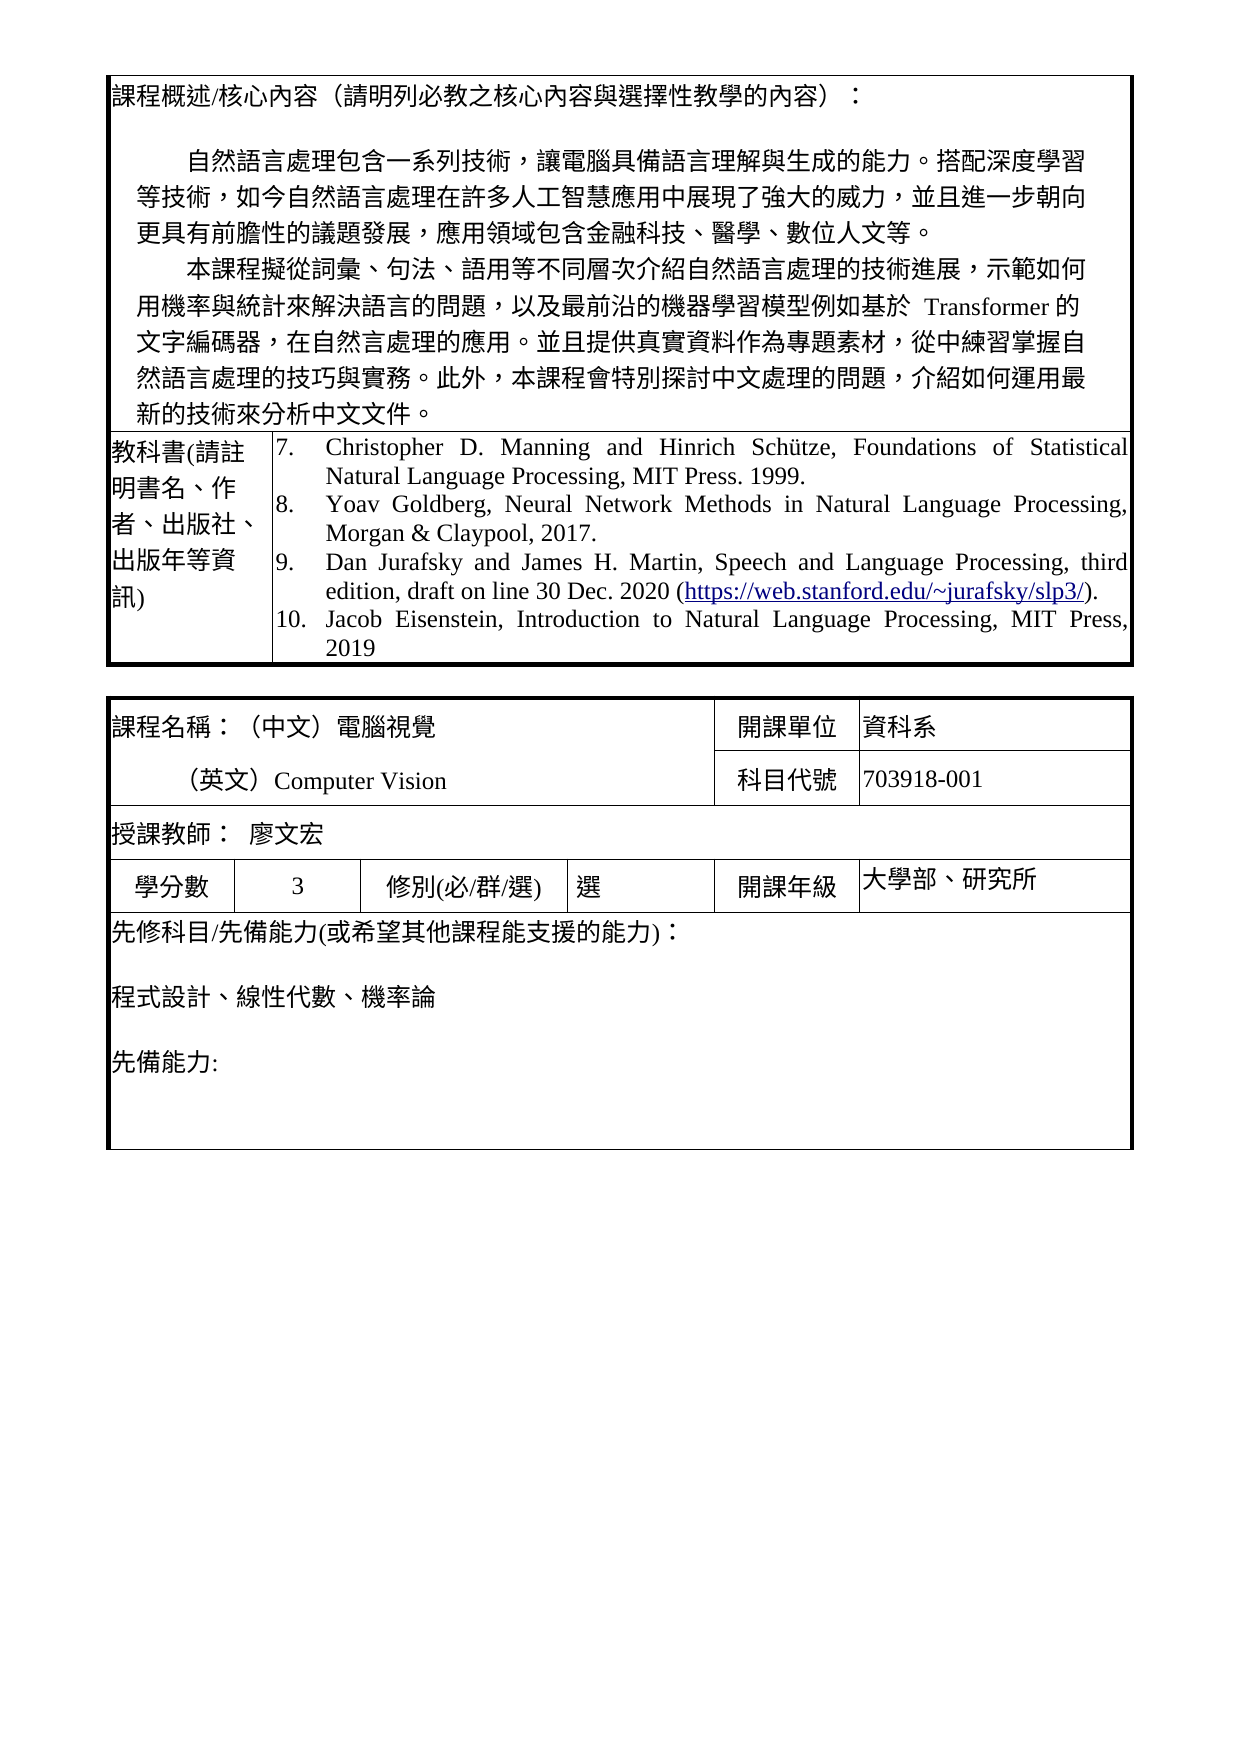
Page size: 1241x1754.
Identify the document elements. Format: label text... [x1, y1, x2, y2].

table_header 開課單位 [715, 700, 859, 750]
table_cell 開課年級 [715, 860, 859, 912]
table_cell 703918-001 [860, 751, 1130, 805]
table_cell 學分數 [111, 860, 234, 912]
table_header 課程名稱：（中文）電腦視覺 [111, 700, 714, 750]
table_cell 修別(必/群/選) [361, 860, 567, 912]
table_cell Christopher D. Manning and Hinrich Schütze, Foundations of Statistical Natural Language Processing, MIT Press. 1999. Yoav Goldberg, Neural Network Methods in Natural Language Processing, Morgan & Claypool, 2017. Dan Jurafsky and James H. Martin, Speech and Language Processing, third edition, draft on line 30 Dec. 2020 (https://web.stanford.edu/~jurafsky/slp3/). Jacob Eisenstein, Introduction to Natural Language Processing, MIT Press, 2019 [273, 432, 1130, 662]
table_cell 選 [568, 860, 714, 912]
table_cell 科目代號 [715, 751, 859, 805]
table_cell 大學部、研究所 [860, 860, 1130, 912]
table_header 資科系 [860, 700, 1130, 750]
table_cell 先修科目/先備能力(或希望其他課程能支援的能力)： 程式設計、線性代數、機率論 先備能力: [111, 913, 1130, 1149]
table_cell （英文）Computer Vision [111, 750, 714, 805]
table_cell 課程概述/核心內容（請明列必教之核心內容與選擇性教學的內容）： 自然語言處理包含一系列技術，讓電腦具備語言理解與生成的能力。搭配深度學習等技術，如今自然語言處理在許多人工智慧應用中展現了強大的威力，並且進一步朝向更具有前膽性的議題發展，應用領域包含金融科技、醫學、數位人文等。 本課程擬從詞彙、句法、語用等不同層次介紹自然語言處理的技術進展，示範如何用機率與統計來解決語言的問題，以及最前沿的機器學習模型例如基於 Transformer 的文字編碼器，在自然言處理的應用。並且提供真實資料作為專題素材，從中練習掌握自然語言處理的技巧與實務。此外，本課程會特別探討中文處理的問題，介紹如何運用最新的技術來分析中文文件。 [111, 76, 1130, 431]
table_cell 教科書(請註明書名、作者、出版社、出版年等資訊) [111, 432, 272, 662]
table_cell 3 [235, 860, 360, 912]
table_cell 授課教師： 廖文宏 [111, 806, 1130, 858]
